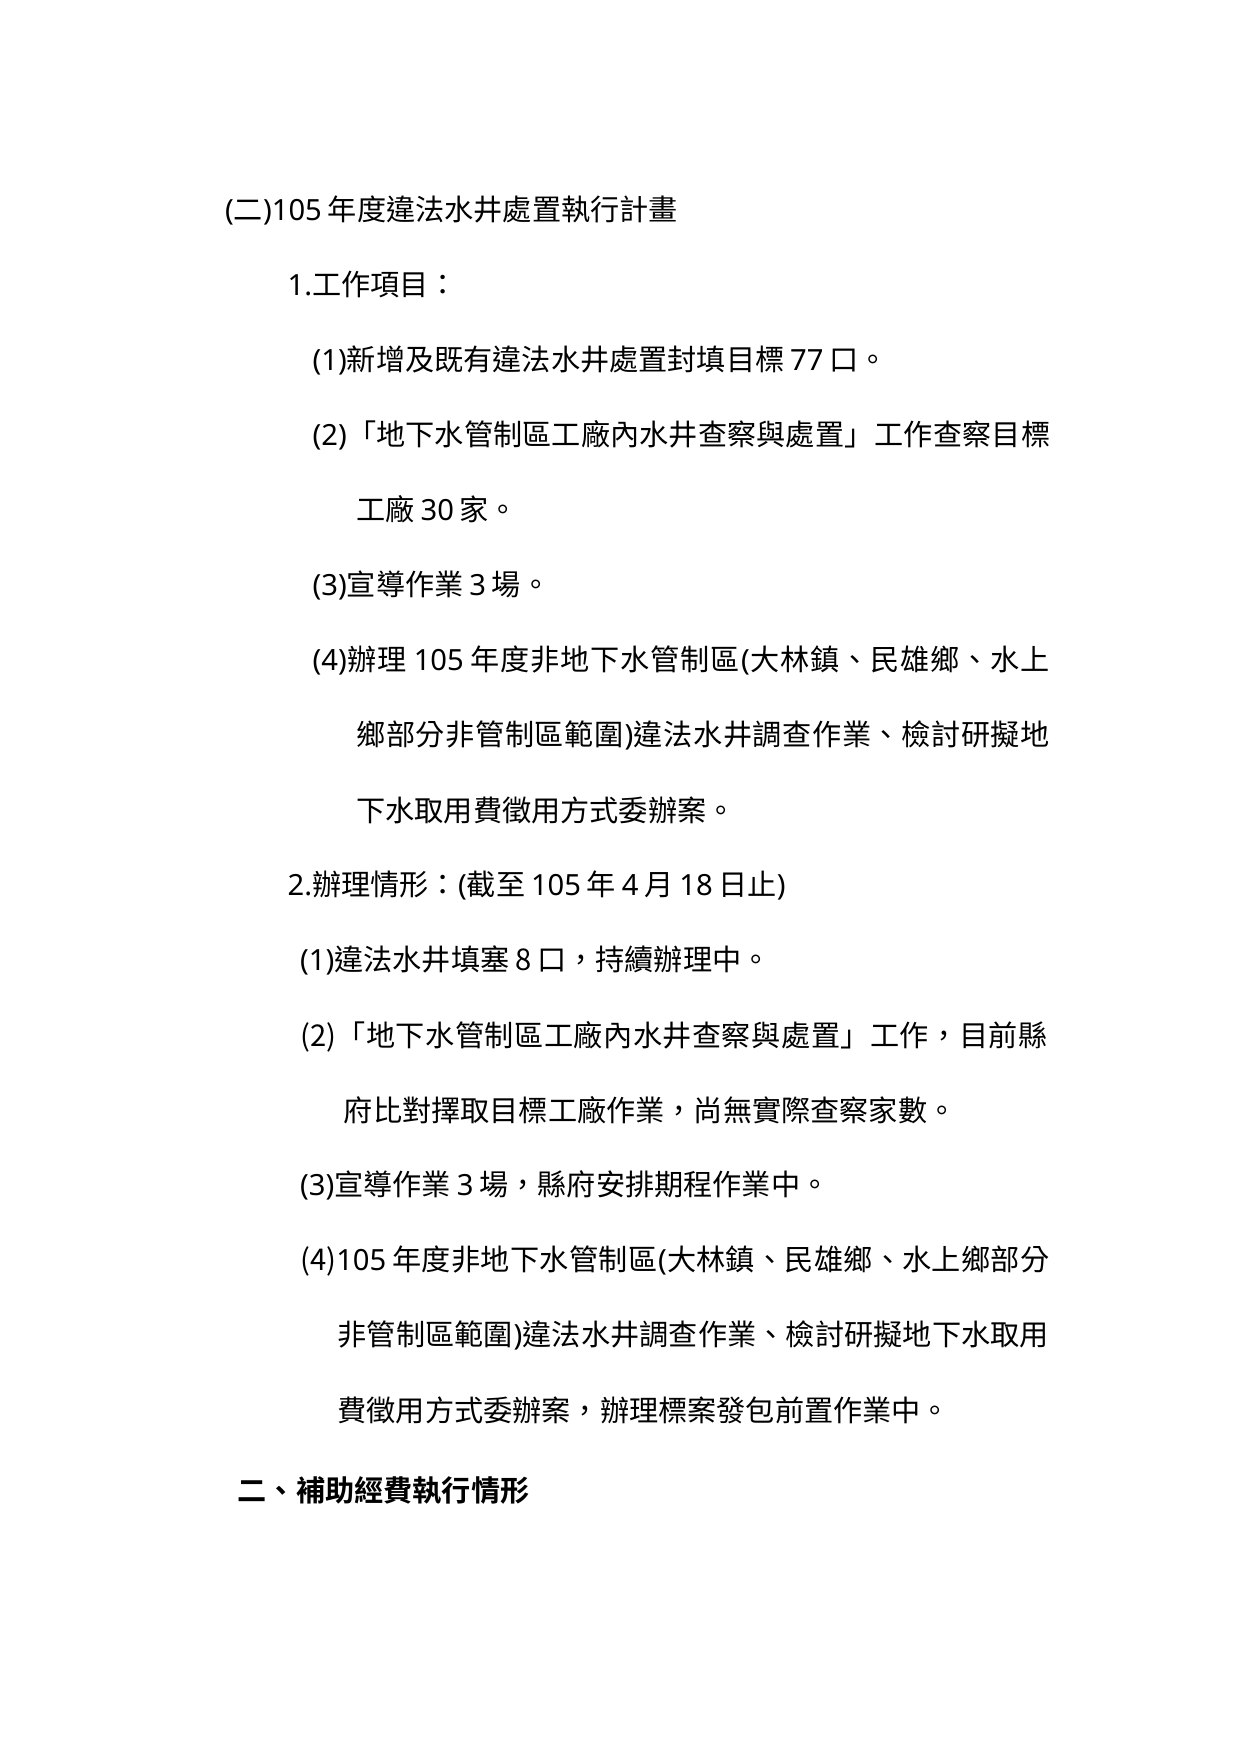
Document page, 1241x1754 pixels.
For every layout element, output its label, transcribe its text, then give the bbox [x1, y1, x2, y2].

list 二、補助經費執行情形 [237, 1445, 1003, 1520]
text (4)105年度非地下水管制區(大林鎮、民雄鄉、水上鄉部分非管制區範圍)違法水井調查作業、檢討研擬地下水取用費徵用方式委辦案，辦理標案發包前置作業中。 [300, 1214, 1050, 1439]
text (3)宣導作業3場。 [312, 539, 1050, 614]
text (4)辦理105年度非地下水管制區(大林鎮、民雄鄉、水上鄉部分非管制區範圍)違法水井調查作業、檢討研擬地下水取用費徵用方式委辦案。 [312, 614, 1050, 839]
text 1.工作項目： [287, 239, 1050, 314]
text (二)105年度違法水井處置執行計畫 [225, 164, 1003, 239]
text (1)違法水井填塞8口，持續辦理中。 [300, 914, 1050, 989]
text 2.辦理情形：(截至105年4月18日止) [287, 839, 1050, 914]
text (3)宣導作業3場，縣府安排期程作業中。 [300, 1139, 1050, 1214]
text (2)「地下水管制區工廠內水井查察與處置」工作查察目標工廠30家。 [312, 389, 1050, 539]
text (2)「地下水管制區工廠內水井查察與處置」工作，目前縣府比對擇取目標工廠作業，尚無實際查察家數。 [300, 989, 1050, 1139]
text (1)新增及既有違法水井處置封填目標77口。 [312, 314, 1050, 389]
